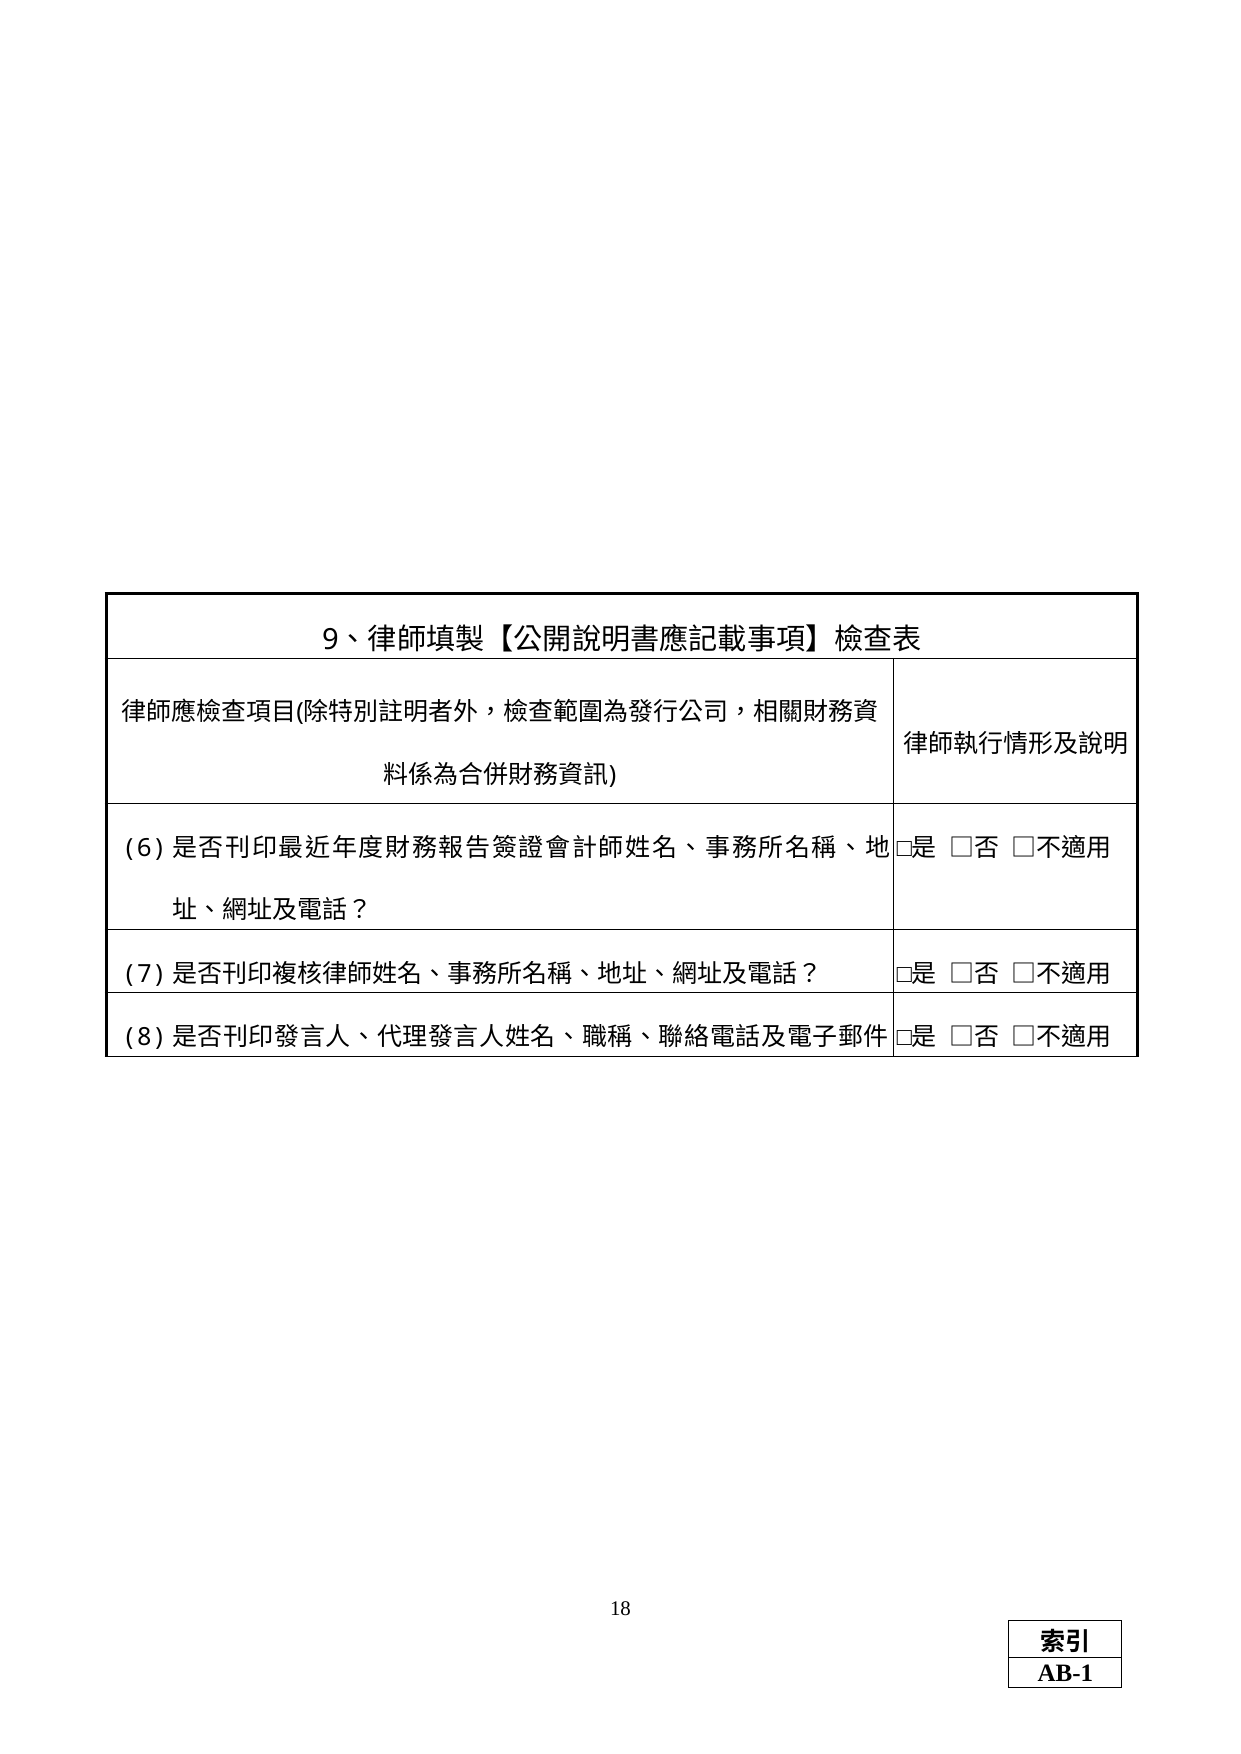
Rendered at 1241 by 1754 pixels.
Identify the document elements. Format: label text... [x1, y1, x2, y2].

table_header 9、律師填製【公開說明書應記載事項】檢查表 [108, 595, 1136, 658]
table_cell 是否刊印發言人、代理發言人姓名、職稱、聯絡電話及電子郵件信箱？ [108, 993, 893, 1056]
table_cell 律師應檢查項目(除特別註明者外，檢查範圍為發行公司，相關財務資料係為合併財務資訊) [108, 659, 893, 803]
table_cell □是 □否 □不適用 [894, 804, 1136, 929]
table_cell 律師執行情形及說明 [894, 659, 1136, 803]
table_cell □是 □否 □不適用 [894, 930, 1136, 992]
table_cell 是否刊印複核律師姓名、事務所名稱、地址、網址及電話？ [108, 930, 893, 992]
table_cell 是否刊印最近年度財務報告簽證會計師姓名、事務所名稱、地址、網址及電話？ [108, 804, 893, 929]
table_cell □是 □否 □不適用 [894, 993, 1136, 1056]
